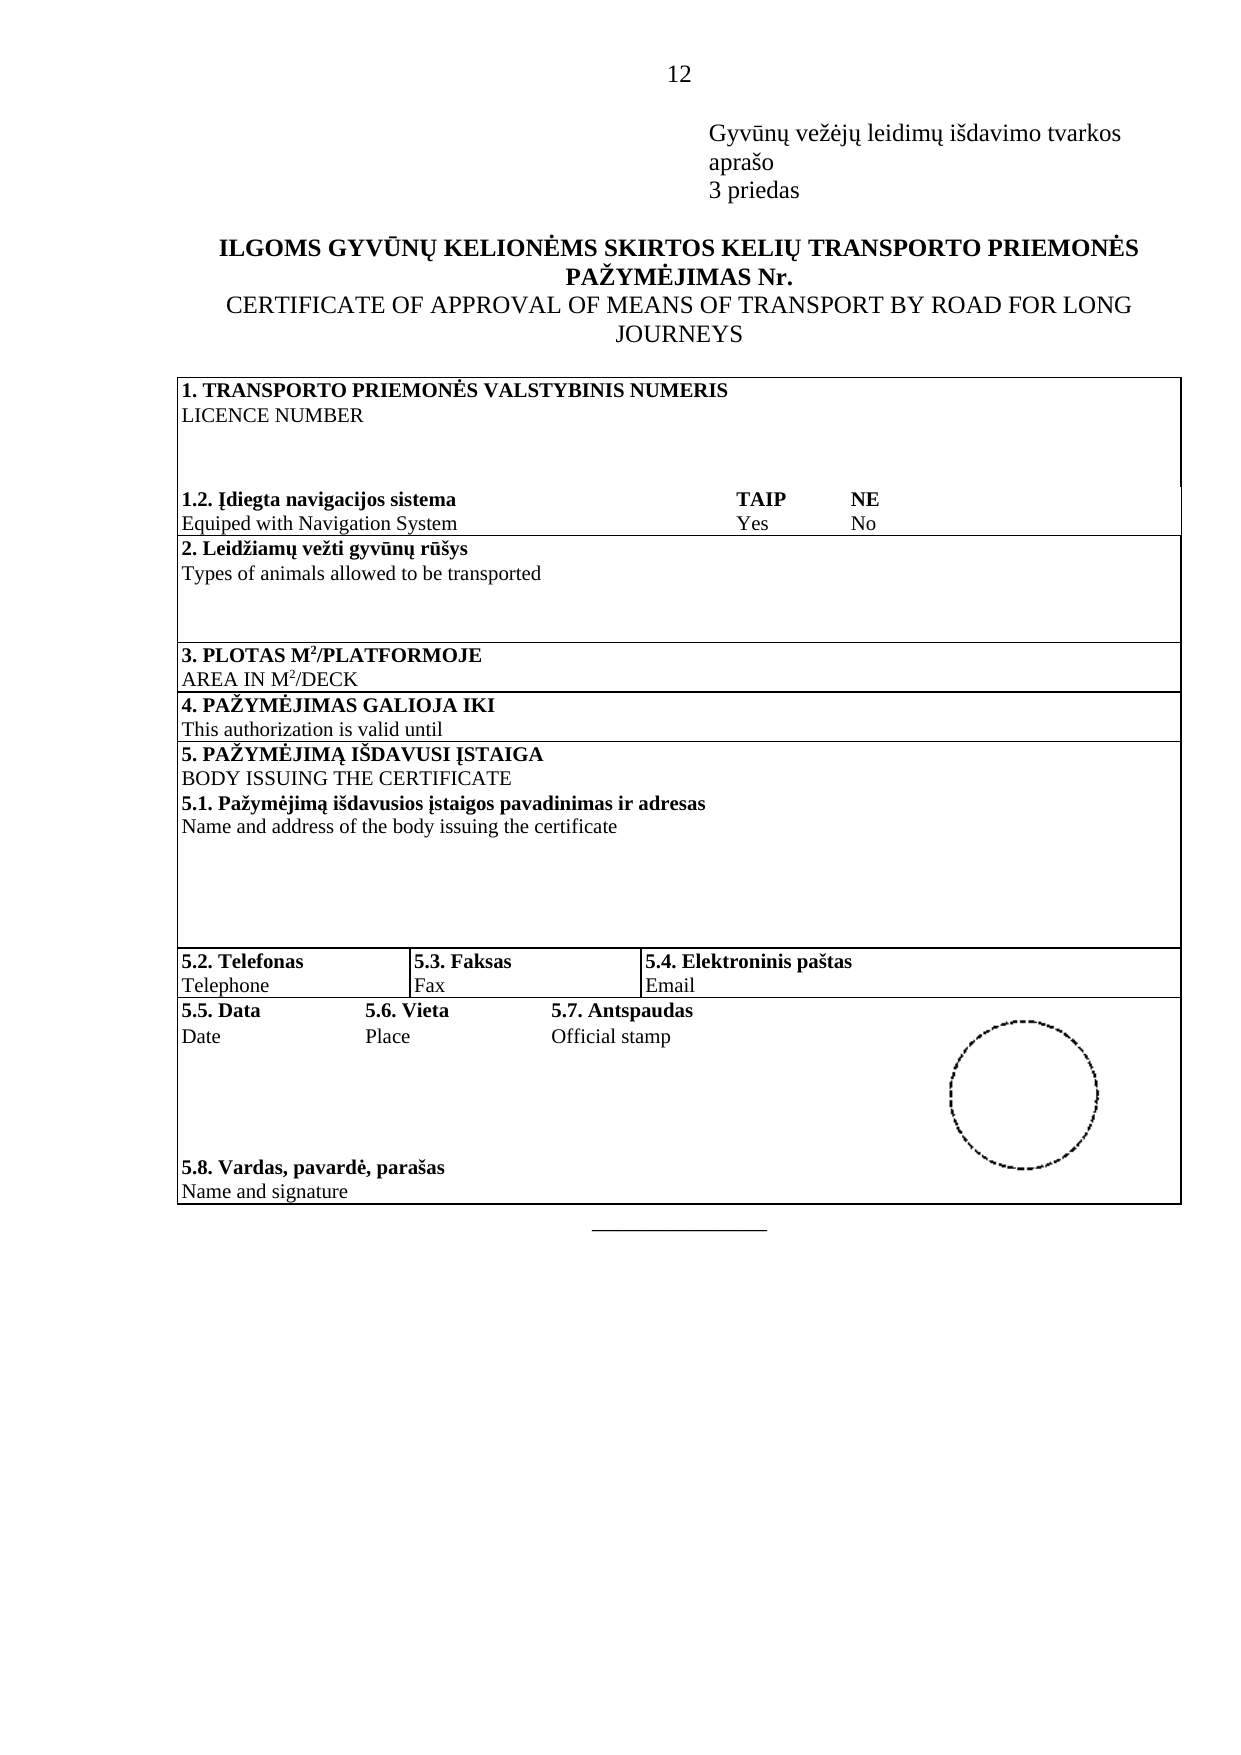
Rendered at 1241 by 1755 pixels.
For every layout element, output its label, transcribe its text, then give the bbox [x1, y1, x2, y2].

table_cell [178, 1048, 361, 1153]
table_cell 5.8. Vardas, pavardė, parašas Name and signature [178, 1154, 851, 1203]
table_cell [851, 998, 855, 1183]
text ILGOMS GYVŪNŲ KELIONĖMS SKIRTOS KELIŲ TRANSPORTO PRIEMONĖS PAŽYMĖJIMAS Nr. [177, 233, 1181, 291]
table_cell No [846, 511, 851, 535]
table_cell Place [361, 1023, 547, 1048]
table_cell [851, 1183, 1180, 1203]
table_cell Name and address of the body issuing the certificate [178, 815, 1180, 947]
table_cell Types of animals allowed to be transported [178, 560, 1180, 641]
text CERTIFICATE OF APPROVAL OF MEANS OF TRANSPORT BY ROAD FOR LONG JOURNEYS [177, 291, 1181, 348]
table_cell [361, 1048, 547, 1153]
table_cell LICENCE NUMBER [178, 403, 1180, 487]
table_cell NE ⁪ [846, 487, 851, 511]
table_cell Yes [842, 511, 846, 535]
text aprašo [177, 147, 1181, 176]
text 3 priedas [177, 176, 1181, 204]
table_cell No [1177, 511, 1181, 535]
table_cell Date [178, 1023, 361, 1048]
table_cell NE ⁪ [1177, 487, 1181, 511]
table_cell Yes [732, 511, 736, 535]
table_cell Official stamp [547, 1023, 851, 1048]
text ______________ [177, 1205, 1181, 1233]
table_cell [547, 1048, 851, 1153]
text Gyvūnų vežėjų leidimų išdavimo tvarkos [709, 118, 1181, 147]
